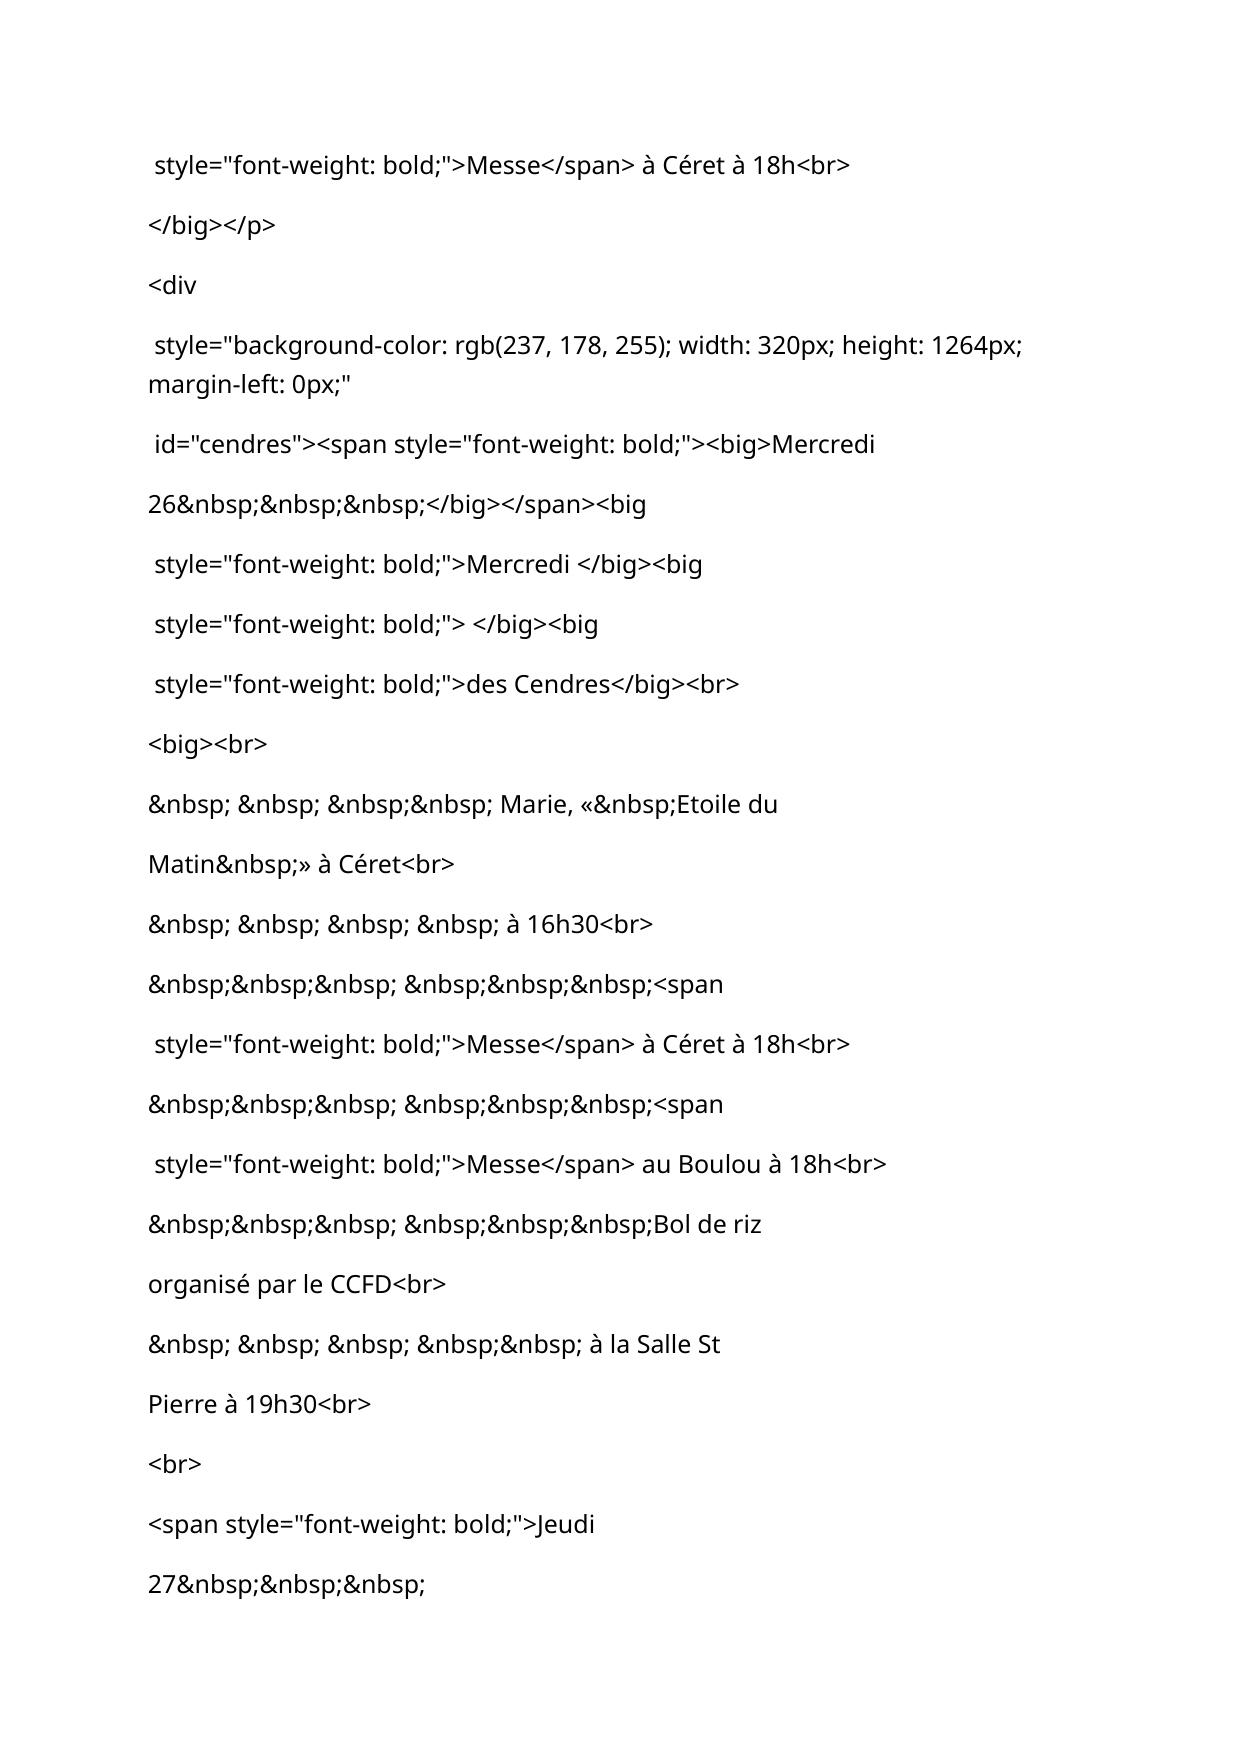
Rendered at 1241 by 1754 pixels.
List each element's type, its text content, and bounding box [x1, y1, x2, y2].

text &nbsp;&nbsp;&nbsp; &nbsp;&nbsp;&nbsp;Bol de riz [148, 1207, 1093, 1241]
text organisé par le CCFD<br> [148, 1267, 1093, 1301]
text &nbsp; &nbsp; &nbsp; &nbsp;&nbsp; à la Salle St [148, 1327, 1093, 1361]
text style="font-weight: bold;">Messe</span> à Céret à 18h<br> [148, 148, 1093, 182]
text <br> [148, 1447, 1093, 1481]
text style="font-weight: bold;">Mercredi </big><big [148, 547, 1093, 581]
text style="font-weight: bold;">Messe</span> au Boulou à 18h<br> [148, 1147, 1093, 1181]
text <div [148, 268, 1093, 302]
text Pierre à 19h30<br> [148, 1387, 1093, 1421]
text 27&nbsp;&nbsp;&nbsp; [148, 1567, 1093, 1601]
text &nbsp;&nbsp;&nbsp; &nbsp;&nbsp;&nbsp;<span [148, 967, 1093, 1001]
text id="cendres"><span style="font-weight: bold;"><big>Mercredi [148, 427, 1093, 461]
text &nbsp; &nbsp; &nbsp;&nbsp; Marie, «&nbsp;Etoile du [148, 787, 1093, 821]
text <big><br> [148, 727, 1093, 761]
text &nbsp;&nbsp;&nbsp; &nbsp;&nbsp;&nbsp;<span [148, 1087, 1093, 1121]
text Matin&nbsp;» à Céret<br> [148, 847, 1093, 881]
text &nbsp; &nbsp; &nbsp; &nbsp; à 16h30<br> [148, 907, 1093, 941]
text style="background-color: rgb(237, 178, 255); width: 320px; height: 1264px; margin-left: 0px;" [148, 328, 1093, 401]
text style="font-weight: bold;">des Cendres</big><br> [148, 667, 1093, 701]
text 26&nbsp;&nbsp;&nbsp;</big></span><big [148, 487, 1093, 521]
text <span style="font-weight: bold;">Jeudi [148, 1507, 1093, 1541]
text </big></p> [148, 208, 1093, 242]
text style="font-weight: bold;"> </big><big [148, 607, 1093, 641]
text style="font-weight: bold;">Messe</span> à Céret à 18h<br> [148, 1027, 1093, 1061]
